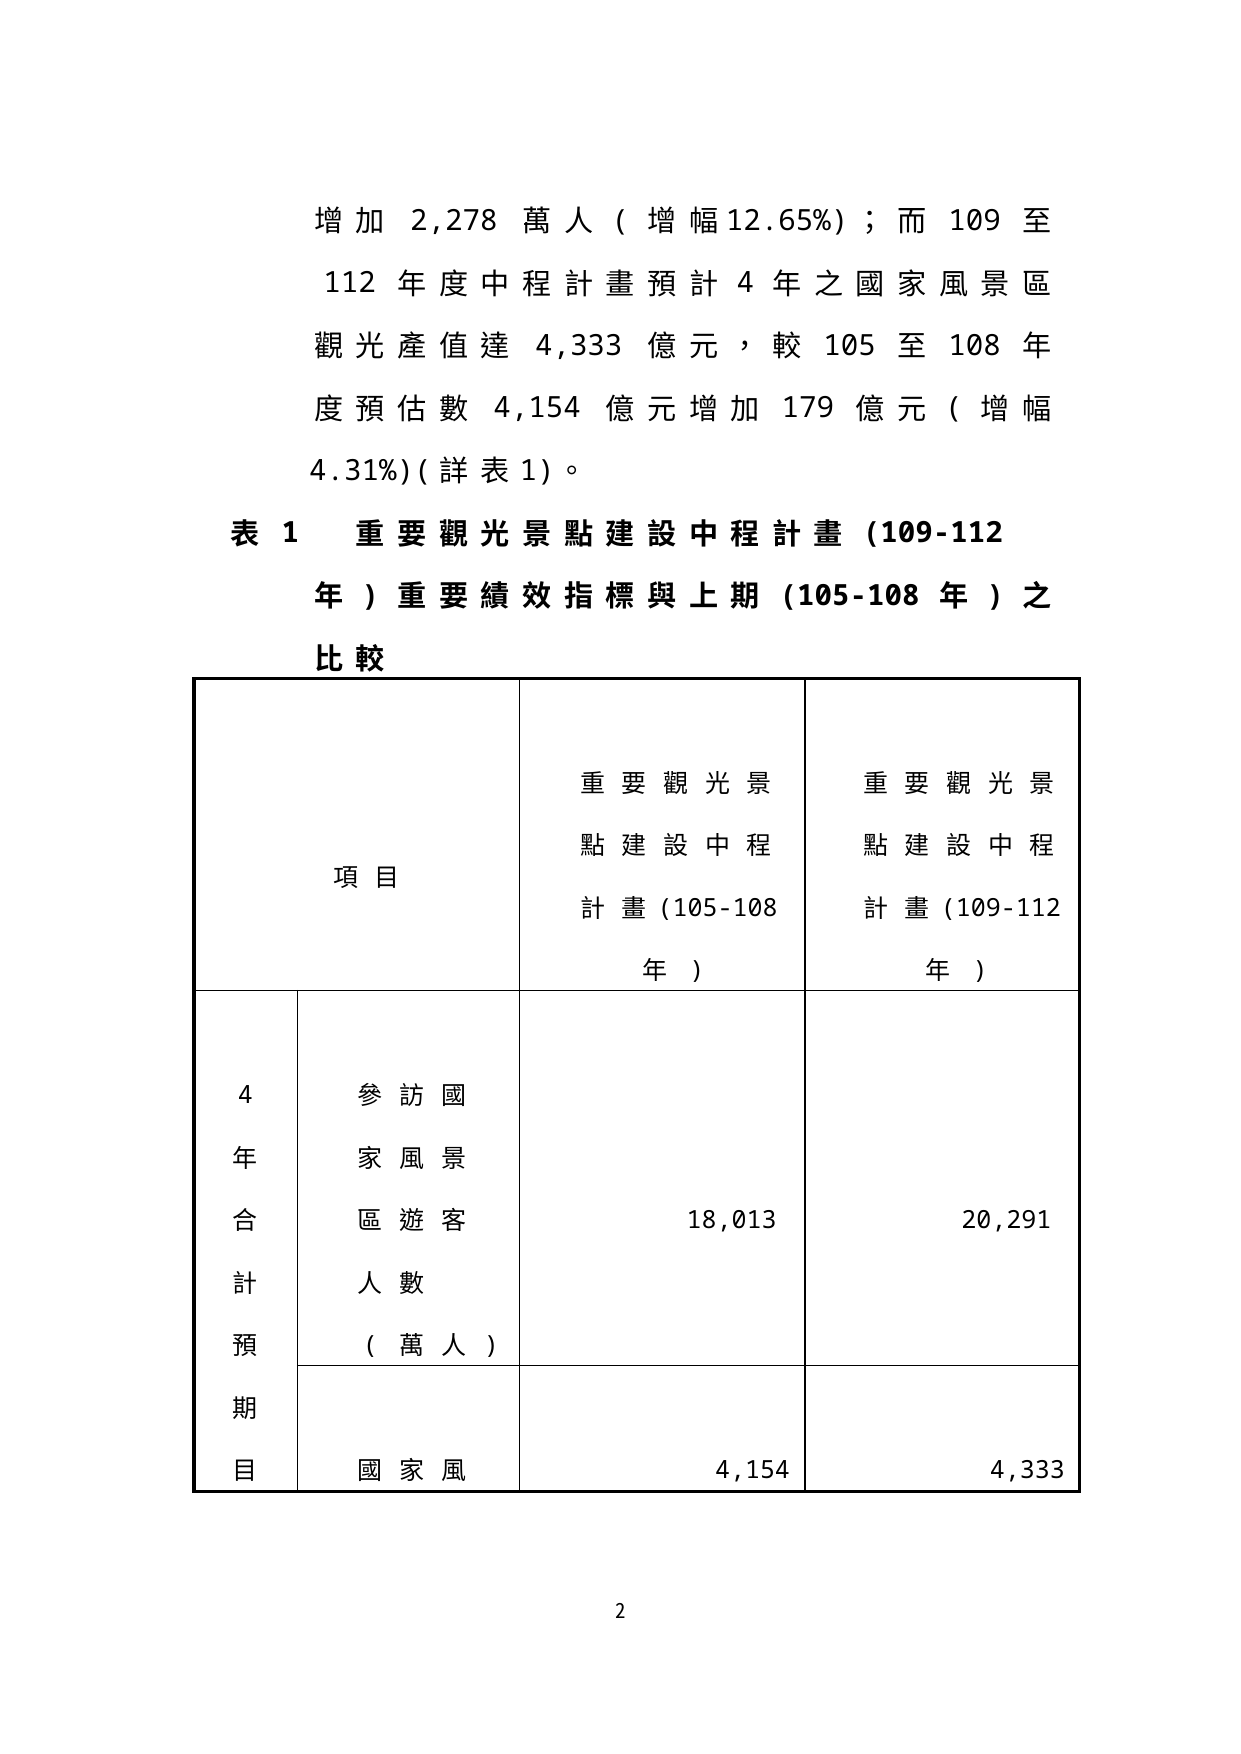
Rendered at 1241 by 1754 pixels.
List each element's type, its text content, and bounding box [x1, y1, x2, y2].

text 增加2,278萬人(增幅12.65%)；而109至112年度中程計畫預計4年之國家風景區觀光產值達4,333億元，較105至108年度預估數4,154億元增加179億元(增幅4.31%)(詳表1)。 [271, 177, 1058, 490]
text 表1 重要觀光景點建設中程計畫(109-112年)重要績效指標與上期(105-108年)之比較 [186, 490, 1058, 677]
table_cell 國家風 [298, 1366, 519, 1490]
table_header 重要觀光景點建設中程計畫(105-108年) [520, 680, 804, 990]
table_cell 參訪國家風景區遊客人數(萬人) [298, 991, 519, 1365]
table_cell 20,291 [806, 991, 1078, 1365]
table_cell 18,013 [520, 991, 804, 1365]
table_header 項目 [196, 680, 519, 990]
table_header 重要觀光景點建設中程計畫(109-112年) [806, 680, 1078, 990]
table_cell 4,154 [520, 1366, 804, 1490]
table_cell 4年合計預期目標值 [196, 991, 297, 1490]
table_cell 4,333 [806, 1366, 1078, 1490]
